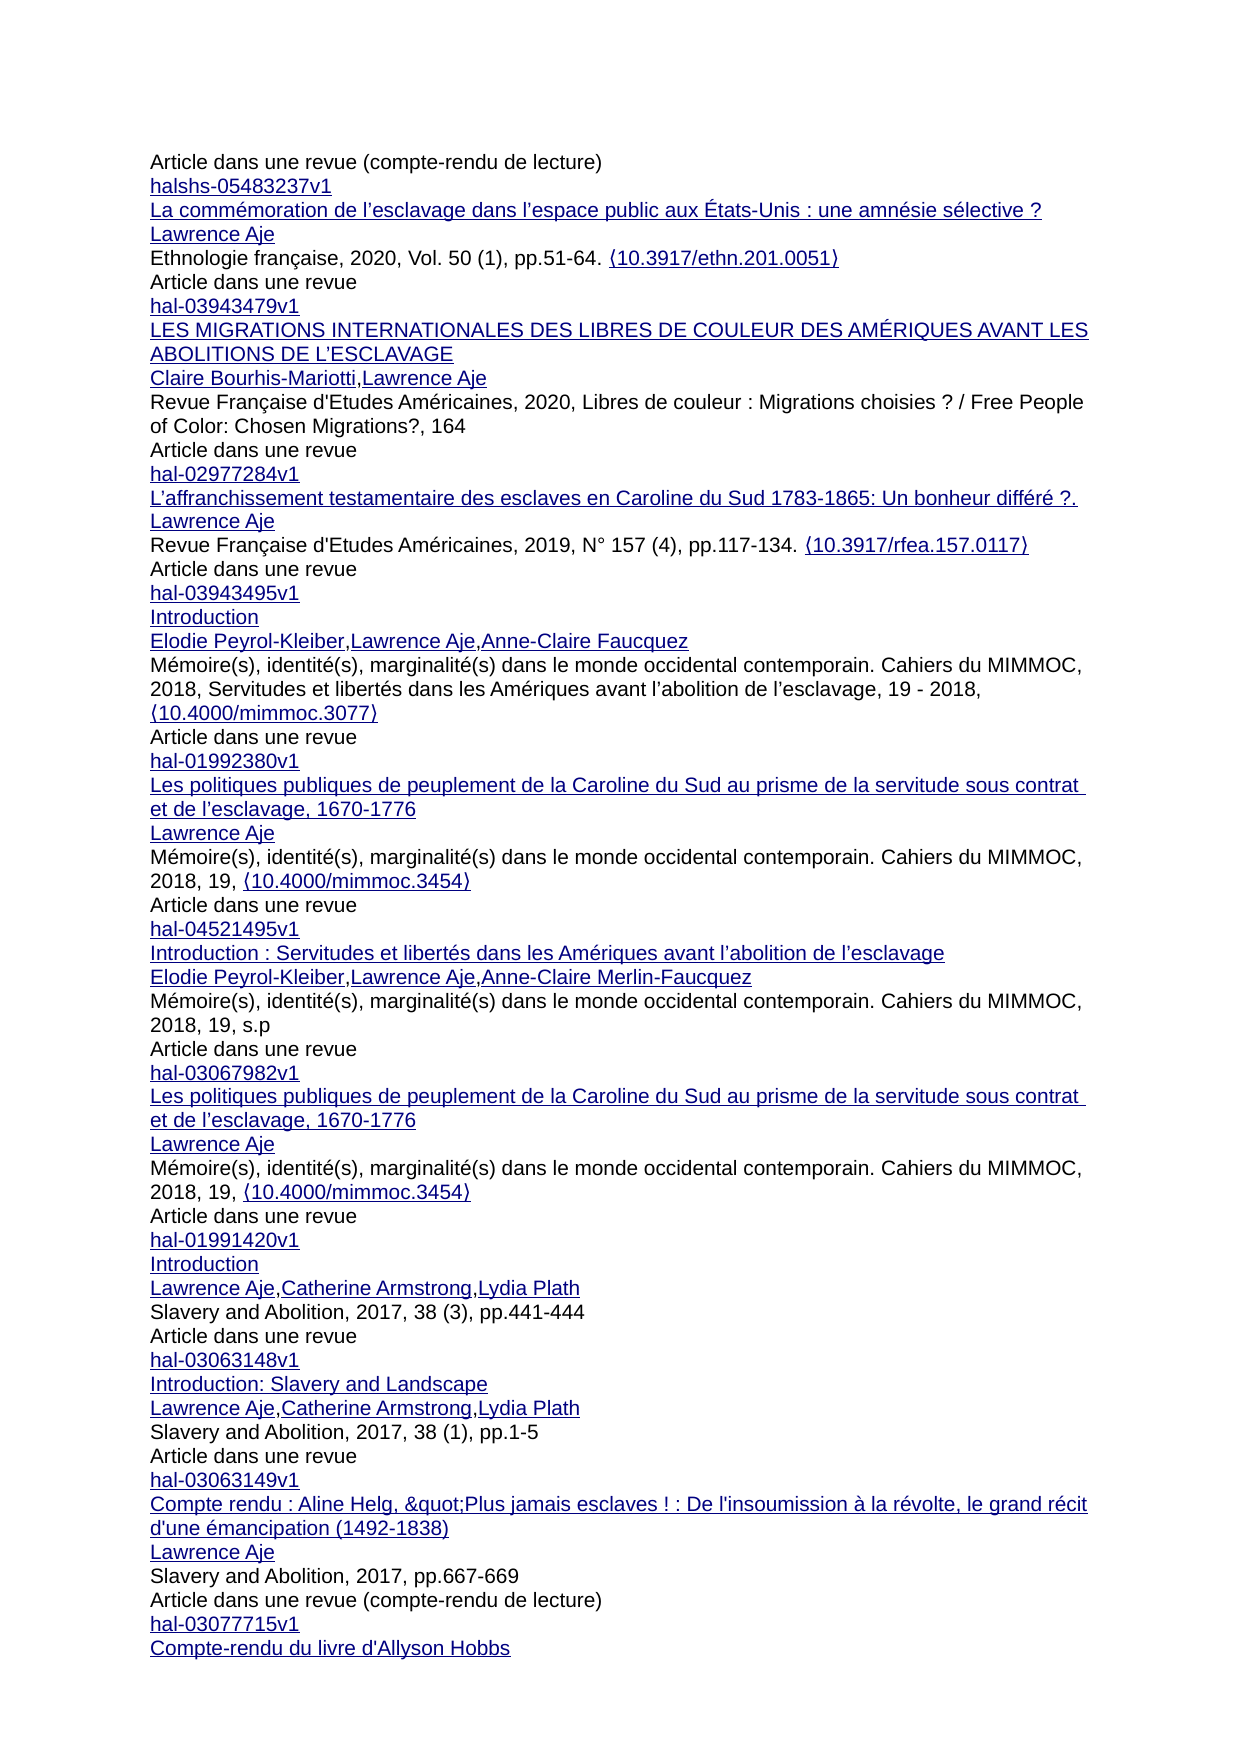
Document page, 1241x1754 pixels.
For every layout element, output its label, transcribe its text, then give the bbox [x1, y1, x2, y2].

table_cell Compte-rendu du livre d'Allyson Hobbs [150, 1635, 1090, 1659]
table_cell Introduction Lawrence Aje,Catherine Armstrong,Lydia Plath Slavery and Abolition, 2017, 38 (3), pp.441-444 Article dans une revue hal-03063148v1 [150, 1252, 1090, 1372]
table_cell Introduction : Servitudes et libertés dans les Amériques avant l’abolition de l’esclavage Elodie Peyrol-Kleiber,Lawrence Aje,Anne-Claire Merlin-Faucquez Mémoire(s), identité(s), marginalité(s) dans le monde occidental contemporain. Cahiers du MIMMOC, 2018, 19, s.p Article dans une revue hal-03067982v1 [150, 941, 1090, 1084]
table_cell Compte rendu : Aline Helg, &quot;Plus jamais esclaves ! : De l'insoumission à la révolte, le grand récit d'une émancipation (1492-1838) Lawrence Aje Slavery and Abolition, 2017, pp.667-669 Article dans une revue (compte-rendu de lecture) hal-03077715v1 [150, 1492, 1090, 1635]
table_cell Les politiques publiques de peuplement de la Caroline du Sud au prisme de la servitude sous contrat et de l’esclavage, 1670-1776 Lawrence Aje Mémoire(s), identité(s), marginalité(s) dans le monde occidental contemporain. Cahiers du MIMMOC, 2018, 19, ⟨10.4000/mimmoc.3454⟩ Article dans une revue hal-01991420v1 [150, 1084, 1090, 1252]
table_header Article dans une revue (compte-rendu de lecture) halshs-05483237v1 [150, 150, 1090, 198]
table_cell La commémoration de l’esclavage dans l’espace public aux États-Unis : une amnésie sélective ? Lawrence Aje Ethnologie française, 2020, Vol. 50 (1), pp.51-64. ⟨10.3917/ethn.201.0051⟩ Article dans une revue hal-03943479v1 [150, 198, 1090, 318]
table_cell Introduction: Slavery and Landscape Lawrence Aje,Catherine Armstrong,Lydia Plath Slavery and Abolition, 2017, 38 (1), pp.1-5 Article dans une revue hal-03063149v1 [150, 1372, 1090, 1492]
table_cell L’affranchissement testamentaire des esclaves en Caroline du Sud 1783-1865: Un bonheur différé ?. Lawrence Aje Revue Française d'Etudes Américaines, 2019, N° 157 (4), pp.117-134. ⟨10.3917/rfea.157.0117⟩ Article dans une revue hal-03943495v1 [150, 485, 1090, 605]
table_cell LES MIGRATIONS INTERNATIONALES DES LIBRES DE COULEUR DES AMÉRIQUES AVANT LES ABOLITIONS DE L’ESCLAVAGE Claire Bourhis-Mariotti,Lawrence Aje Revue Française d'Etudes Américaines, 2020, Libres de couleur : Migrations choisies ? / Free People of Color: Chosen Migrations?, 164 Article dans une revue hal-02977284v1 [150, 318, 1090, 485]
table_cell Les politiques publiques de peuplement de la Caroline du Sud au prisme de la servitude sous contrat et de l’esclavage, 1670-1776 Lawrence Aje Mémoire(s), identité(s), marginalité(s) dans le monde occidental contemporain. Cahiers du MIMMOC, 2018, 19, ⟨10.4000/mimmoc.3454⟩ Article dans une revue hal-04521495v1 [150, 773, 1090, 941]
table_cell Introduction Elodie Peyrol-Kleiber,Lawrence Aje,Anne-Claire Faucquez Mémoire(s), identité(s), marginalité(s) dans le monde occidental contemporain. Cahiers du MIMMOC, 2018, Servitudes et libertés dans les Amériques avant l’abolition de l’esclavage, 19 - 2018, ⟨10.4000/mimmoc.3077⟩ Article dans une revue hal-01992380v1 [150, 605, 1090, 773]
